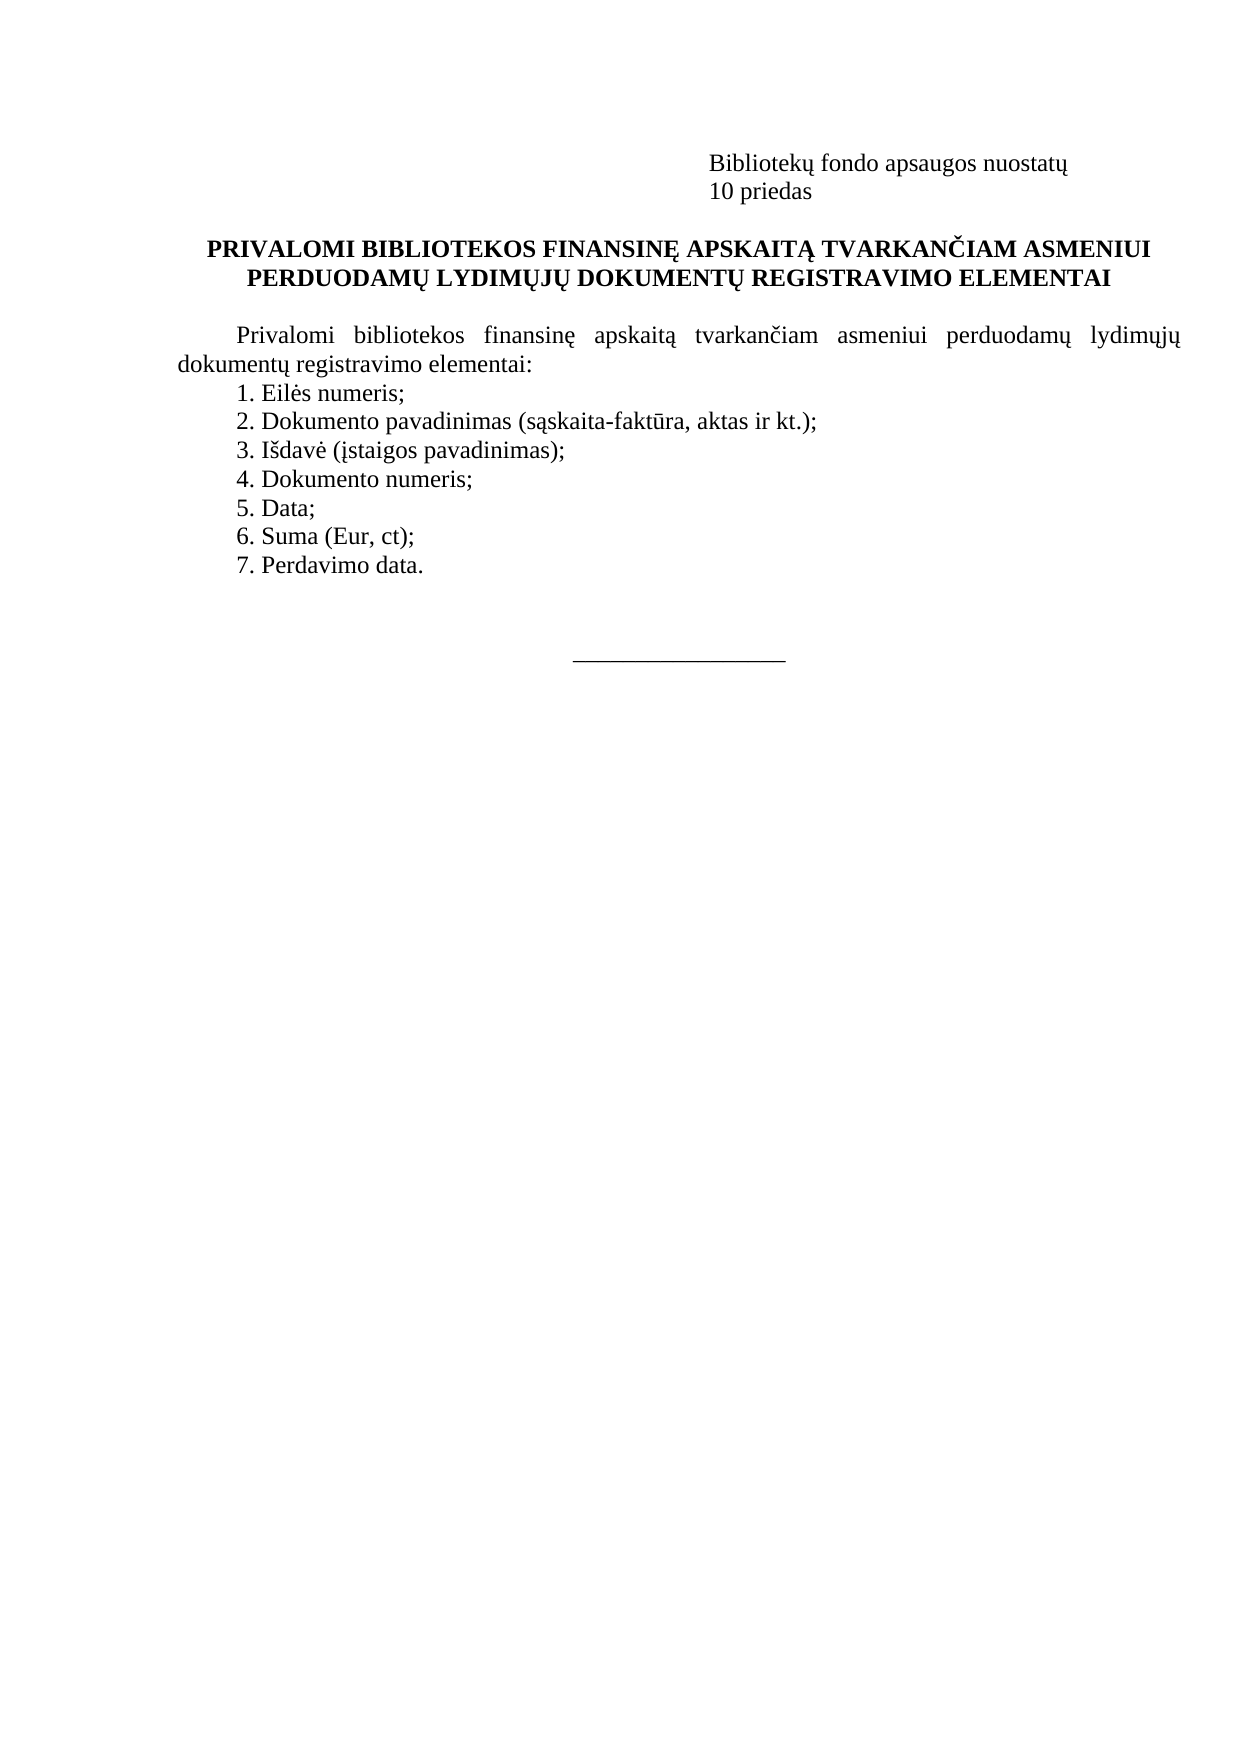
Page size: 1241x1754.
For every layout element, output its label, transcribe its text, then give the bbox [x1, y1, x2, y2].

text 1. Eilės numeris; [177, 378, 1181, 406]
text 10 priedas [177, 176, 1181, 205]
text Bibliotekų fondo apsaugos nuostatų [177, 148, 1181, 176]
text 3. Išdavė (įstaigos pavadinimas); [177, 435, 1181, 464]
text 2. Dokumento pavadinimas (sąskaita-faktūra, aktas ir kt.); [177, 406, 1181, 435]
text _________________ [177, 636, 1181, 665]
text Privalomi bibliotekos FINANSINĘ APSKAITĄ TVARKANČIAM ASMENIUI perduodamų lydimųjų dokumentų registravimo elementai [177, 234, 1181, 291]
text Privalomi bibliotekos finansinę apskaitą tvarkančiam asmeniui perduodamų lydimųjų dokumentų registravimo elementai: [177, 320, 1181, 378]
text 6. Suma (Eur, ct); [177, 521, 1181, 550]
text 4. Dokumento numeris; [177, 464, 1181, 493]
text 7. Perdavimo data. [177, 550, 1181, 579]
text 5. Data; [177, 493, 1181, 521]
